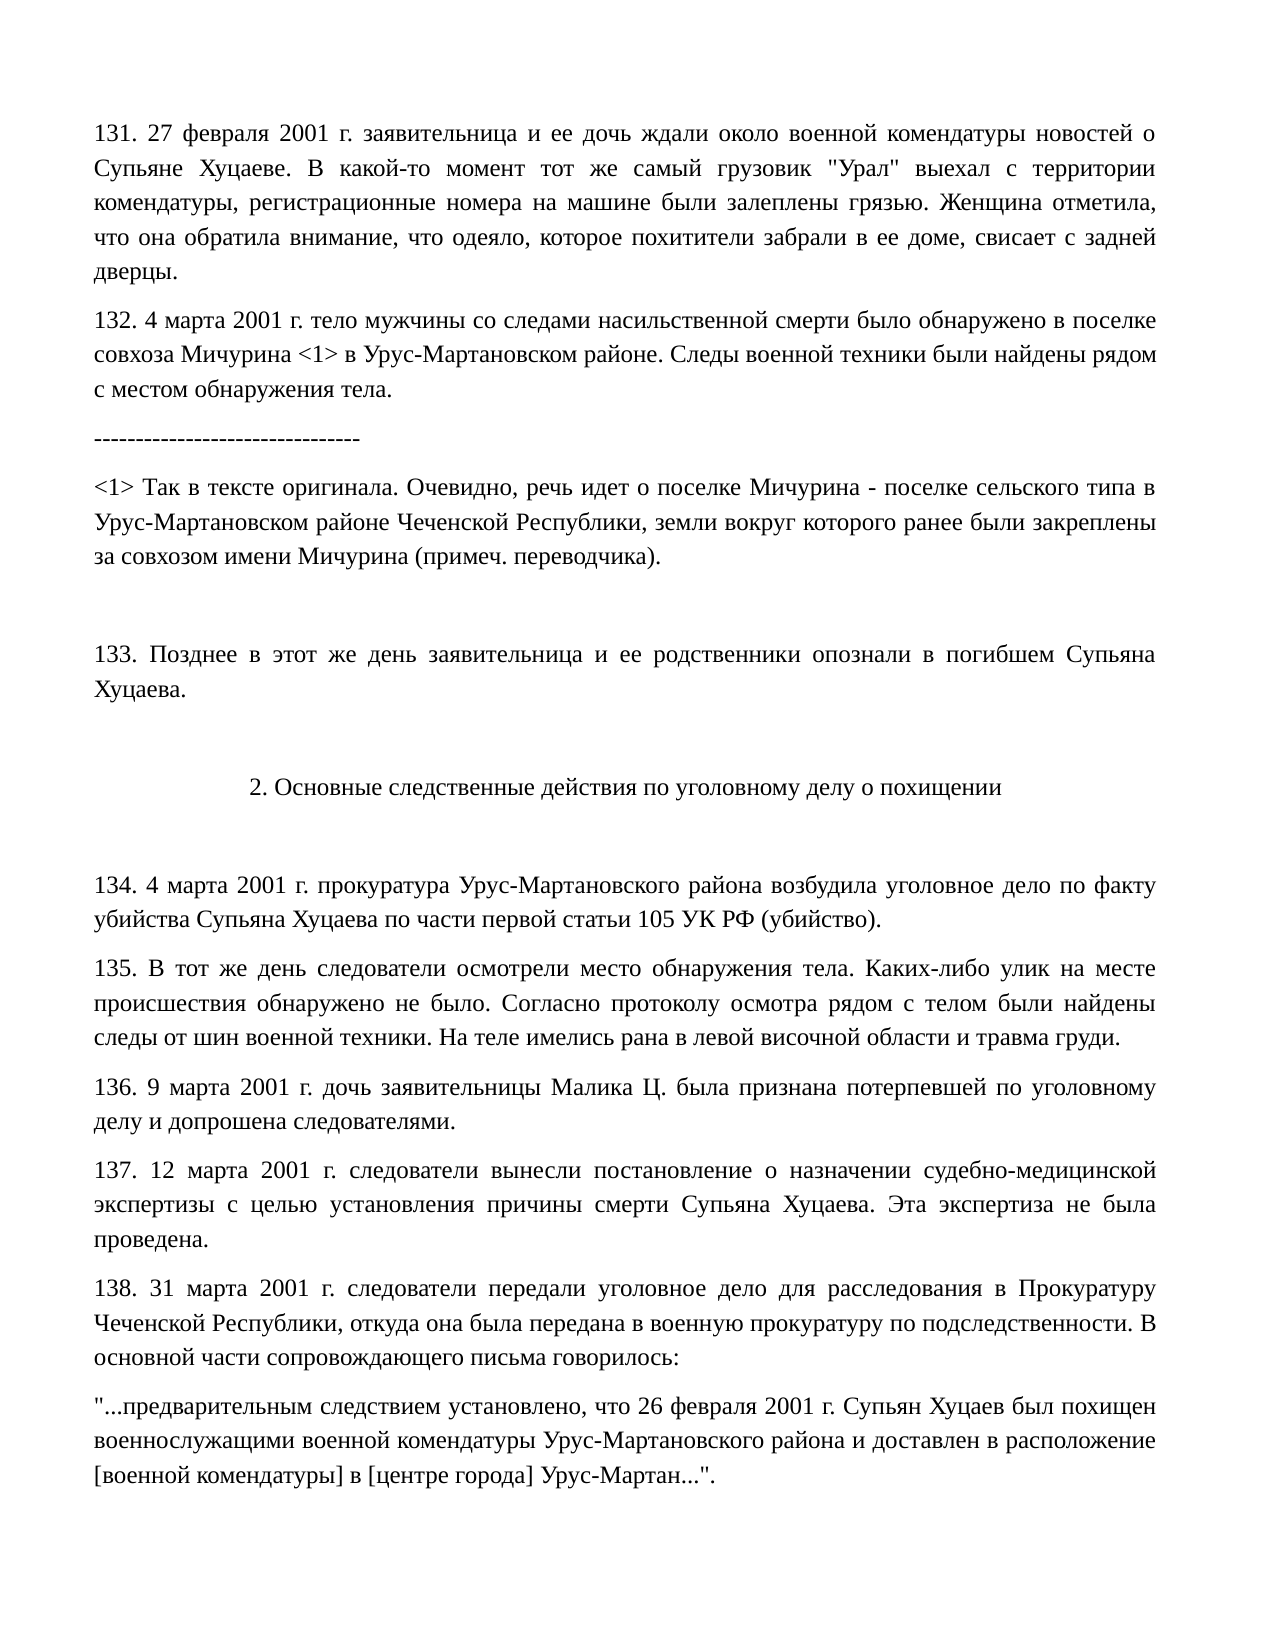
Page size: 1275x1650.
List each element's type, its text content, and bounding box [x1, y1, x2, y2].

text 138. 31 марта 2001 г. следователи передали уголовное дело для расследования в Прокуратуру Чеченской Республики, откуда она была передана в военную прокуратуру по подследственности. В основной части сопровождающего письма говорилось: [94, 1273, 1157, 1371]
text 134. 4 марта 2001 г. прокуратура Урус-Мартановского района возбудила уголовное дело по факту убийства Супьяна Хуцаева по части первой статьи 105 УК РФ (убийство). [94, 870, 1157, 933]
text 137. 12 марта 2001 г. следователи вынесли постановление о назначении судебно-медицинской экспертизы с целью установления причины смерти Супьяна Хуцаева. Эта экспертиза не была проведена. [94, 1155, 1157, 1253]
text <1> Так в тексте оригинала. Очевидно, речь идет о поселке Мичурина - поселке сельского типа в Урус-Мартановском районе Чеченской Республики, земли вокруг которого ранее были закреплены за совхозом имени Мичурина (примеч. переводчика). [94, 472, 1157, 570]
text -------------------------------- [94, 423, 1157, 452]
text 2. Основные следственные действия по уголовному делу о похищении [94, 772, 1157, 801]
text 131. 27 февраля 2001 г. заявительница и ее дочь ждали около военной комендатуры новостей о Супьяне Хуцаеве. В какой-то момент тот же самый грузовик "Урал" выехал с территории комендатуры, регистрационные номера на машине были залеплены грязью. Женщина отметила, что она обратила внимание, что одеяло, которое похитители забрали в ее доме, свисает с задней дверцы. [94, 118, 1157, 285]
text 132. 4 марта 2001 г. тело мужчины со следами насильственной смерти было обнаружено в поселке совхоза Мичурина <1> в Урус-Мартановском районе. Следы военной техники были найдены рядом с местом обнаружения тела. [94, 305, 1157, 403]
text 135. В тот же день следователи осмотрели место обнаружения тела. Каких-либо улик на месте происшествия обнаружено не было. Согласно протоколу осмотра рядом с телом были найдены следы от шин военной техники. На теле имелись рана в левой височной области и травма груди. [94, 953, 1157, 1051]
text "...предварительным следствием установлено, что 26 февраля 2001 г. Супьян Хуцаев был похищен военнослужащими военной комендатуры Урус-Мартановского района и доставлен в расположение [военной комендатуры] в [центре города] Урус-Мартан...". [94, 1391, 1157, 1489]
text 133. Позднее в этот же день заявительница и ее родственники опознали в погибшем Супьяна Хуцаева. [94, 639, 1157, 702]
text 136. 9 марта 2001 г. дочь заявительницы Малика Ц. была признана потерпевшей по уголовному делу и допрошена следователями. [94, 1072, 1157, 1135]
